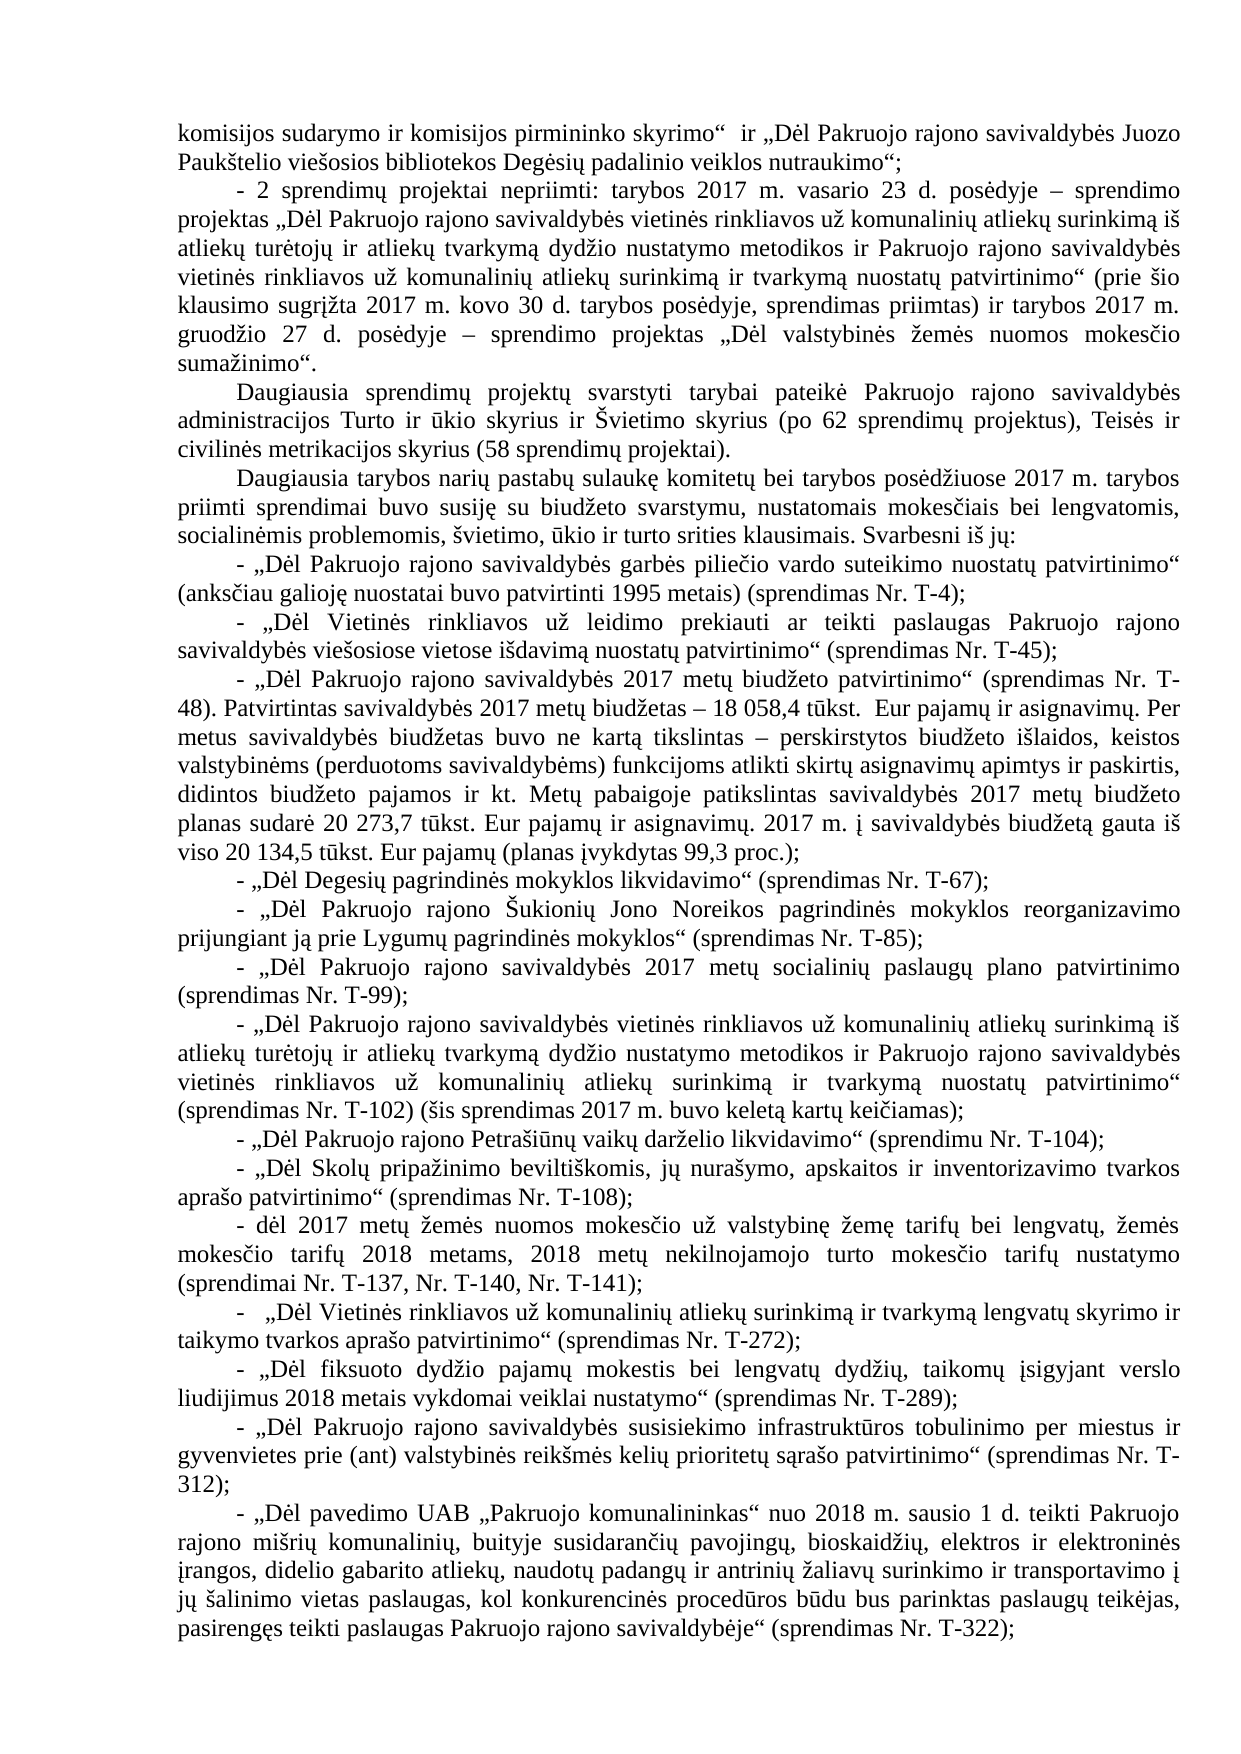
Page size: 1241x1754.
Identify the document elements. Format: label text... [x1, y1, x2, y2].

text - „Dėl Pakruojo rajono Šukionių Jono Noreikos pagrindinės mokyklos reorganizavimo prijungiant ją prie Lygumų pagrindinės mokyklos“ (sprendimas Nr. T-85); [177, 894, 1181, 952]
text - „Dėl Pakruojo rajono savivaldybės 2017 metų socialinių paslaugų plano patvirtinimo (sprendimas Nr. T-99); [177, 952, 1181, 1009]
text - „Dėl Pakruojo rajono savivaldybės vietinės rinkliavos už komunalinių atliekų surinkimą iš atliekų turėtojų ir atliekų tvarkymą dydžio nustatymo metodikos ir Pakruojo rajono savivaldybės vietinės rinkliavos už komunalinių atliekų surinkimą ir tvarkymą nuostatų patvirtinimo“ (sprendimas Nr. T-102) (šis sprendimas 2017 m. buvo keletą kartų keičiamas); [177, 1009, 1181, 1124]
text - „Dėl Pakruojo rajono savivaldybės garbės piliečio vardo suteikimo nuostatų patvirtinimo“ (anksčiau galioję nuostatai buvo patvirtinti 1995 metais) (sprendimas Nr. T-4); [177, 549, 1181, 607]
text - „Dėl Vietinės rinkliavos už leidimo prekiauti ar teikti paslaugas Pakruojo rajono savivaldybės viešosiose vietose išdavimą nuostatų patvirtinimo“ (sprendimas Nr. T-45); [177, 607, 1181, 664]
text - „Dėl Skolų pripažinimo beviltiškomis, jų nurašymo, apskaitos ir inventorizavimo tvarkos aprašo patvirtinimo“ (sprendimas Nr. T-108); [177, 1153, 1181, 1211]
text - „Dėl fiksuoto dydžio pajamų mokestis bei lengvatų dydžių, taikomų įsigyjant verslo liudijimus 2018 metais vykdomai veiklai nustatymo“ (sprendimas Nr. T-289); [177, 1354, 1181, 1412]
text - „Dėl Pakruojo rajono savivaldybės 2017 metų biudžeto patvirtinimo“ (sprendimas Nr. T-48). Patvirtintas savivaldybės 2017 metų biudžetas – 18 058,4 tūkst. Eur pajamų ir asignavimų. Per metus savivaldybės biudžetas buvo ne kartą tikslintas – perskirstytos biudžeto išlaidos, keistos valstybinėms (perduotoms savivaldybėms) funkcijoms atlikti skirtų asignavimų apimtys ir paskirtis, didintos biudžeto pajamos ir kt. Metų pabaigoje patikslintas savivaldybės 2017 metų biudžeto planas sudarė 20 273,7 tūkst. Eur pajamų ir asignavimų. 2017 m. į savivaldybės biudžetą gauta iš viso 20 134,5 tūkst. Eur pajamų (planas įvykdytas 99,3 proc.); [177, 664, 1181, 866]
text - „Dėl Vietinės rinkliavos už komunalinių atliekų surinkimą ir tvarkymą lengvatų skyrimo ir taikymo tvarkos aprašo patvirtinimo“ (sprendimas Nr. T-272); [177, 1297, 1181, 1354]
text - dėl 2017 metų žemės nuomos mokesčio už valstybinę žemę tarifų bei lengvatų, žemės mokesčio tarifų 2018 metams, 2018 metų nekilnojamojo turto mokesčio tarifų nustatymo (sprendimai Nr. T-137, Nr. T-140, Nr. T-141); [177, 1211, 1181, 1297]
text - „Dėl Degesių pagrindinės mokyklos likvidavimo“ (sprendimas Nr. T-67); [177, 866, 1181, 894]
text - 2 sprendimų projektai nepriimti: tarybos 2017 m. vasario 23 d. posėdyje – sprendimo projektas „Dėl Pakruojo rajono savivaldybės vietinės rinkliavos už komunalinių atliekų surinkimą iš atliekų turėtojų ir atliekų tvarkymą dydžio nustatymo metodikos ir Pakruojo rajono savivaldybės vietinės rinkliavos už komunalinių atliekų surinkimą ir tvarkymą nuostatų patvirtinimo“ (prie šio klausimo sugrįžta 2017 m. kovo 30 d. tarybos posėdyje, sprendimas priimtas) ir tarybos 2017 m. gruodžio 27 d. posėdyje – sprendimo projektas „Dėl valstybinės žemės nuomos mokesčio sumažinimo“. [177, 176, 1181, 377]
text Daugiausia tarybos narių pastabų sulaukę komitetų bei tarybos posėdžiuose 2017 m. tarybos priimti sprendimai buvo susiję su biudžeto svarstymu, nustatomais mokesčiais bei lengvatomis, socialinėmis problemomis, švietimo, ūkio ir turto srities klausimais. Svarbesni iš jų: [177, 463, 1181, 549]
text - „Dėl Pakruojo rajono savivaldybės susisiekimo infrastruktūros tobulinimo per miestus ir gyvenvietes prie (ant) valstybinės reikšmės kelių prioritetų sąrašo patvirtinimo“ (sprendimas Nr. T-312); [177, 1412, 1181, 1498]
text - „Dėl pavedimo UAB „Pakruojo komunalininkas“ nuo 2018 m. sausio 1 d. teikti Pakruojo rajono mišrių komunalinių, buityje susidarančių pavojingų, bioskaidžių, elektros ir elektroninės įrangos, didelio gabarito atliekų, naudotų padangų ir antrinių žaliavų surinkimo ir transportavimo į jų šalinimo vietas paslaugas, kol konkurencinės procedūros būdu bus parinktas paslaugų teikėjas, pasirengęs teikti paslaugas Pakruojo rajono savivaldybėje“ (sprendimas Nr. T-322); [177, 1498, 1181, 1642]
text - „Dėl Pakruojo rajono Petrašiūnų vaikų darželio likvidavimo“ (sprendimu Nr. T-104); [177, 1124, 1181, 1153]
text komisijos sudarymo ir komisijos pirmininko skyrimo“ ir „Dėl Pakruojo rajono savivaldybės Juozo Paukštelio viešosios bibliotekos Degėsių padalinio veiklos nutraukimo“; [177, 118, 1181, 176]
text Daugiausia sprendimų projektų svarstyti tarybai pateikė Pakruojo rajono savivaldybės administracijos Turto ir ūkio skyrius ir Švietimo skyrius (po 62 sprendimų projektus), Teisės ir civilinės metrikacijos skyrius (58 sprendimų projektai). [177, 377, 1181, 463]
